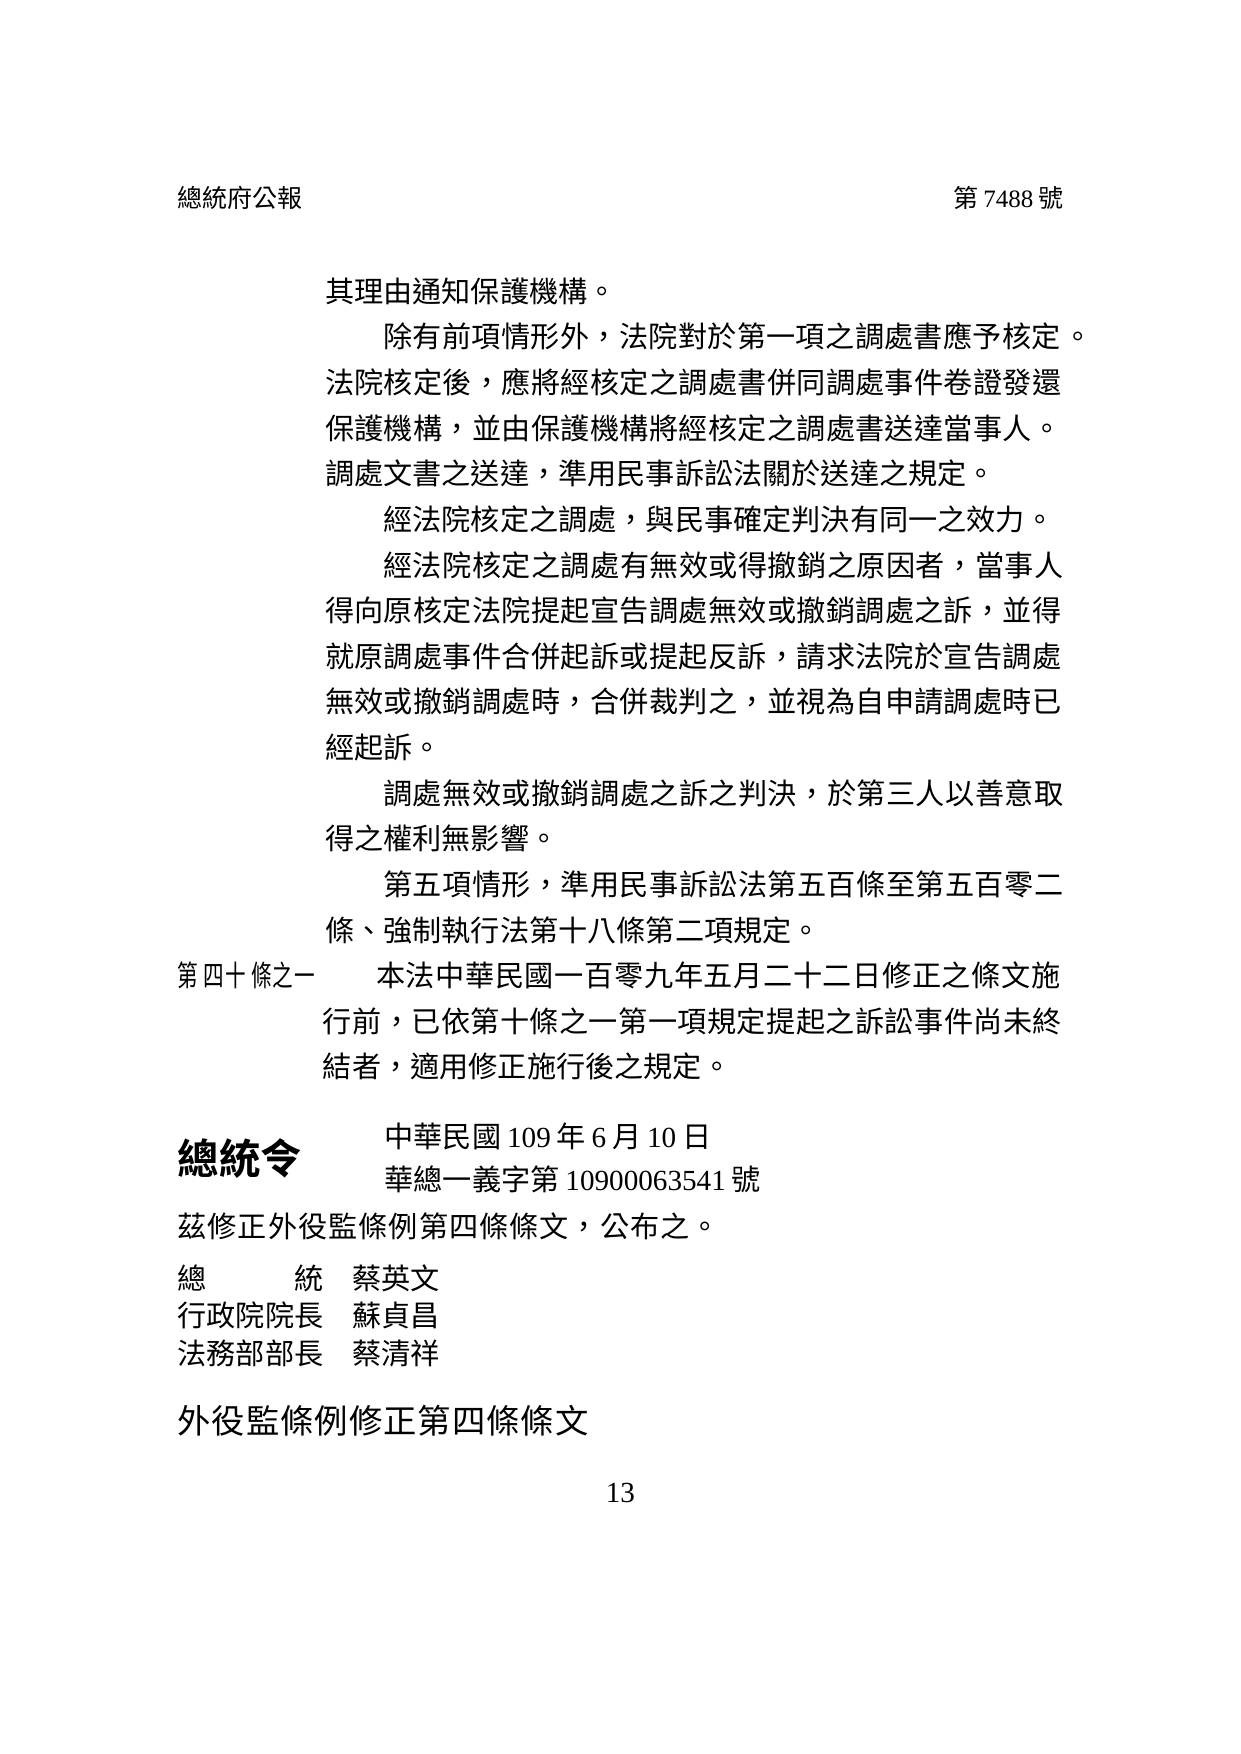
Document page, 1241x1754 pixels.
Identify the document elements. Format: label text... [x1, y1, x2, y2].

text 經法院核定之調處有無效或得撤銷之原因者，當事人得向原核定法院提起宣告調處無效或撤銷調處之訴，並得就原調處事件合併起訴或提起反訴，請求法院於宣告調處無效或撤銷調處時，合併裁判之，並視為自申請調處時已經起訴。 [325, 539, 1063, 768]
text 其理由通知保護機構。 [325, 266, 1063, 311]
table_header 總統令 [174, 1112, 381, 1201]
text 茲修正外役監條例第四條條文，公布之。 [177, 1201, 1063, 1247]
text 行政院院長 蘇貞昌 法務部部長 蔡清祥 [177, 1297, 1063, 1372]
text 第五項情形，準用民事訴訟法第五百條至第五百零二條、強制執行法第十八條第二項規定。 [325, 859, 1063, 950]
text 除有前項情形外，法院對於第一項之調處書應予核定。法院核定後，應將經核定之調處書併同調處事件卷證發還保護機構，並由保護機構將經核定之調處書送達當事人。調處文書之送達，準用民事訴訟法關於送達之規定。 [325, 311, 1063, 494]
text 總 統 蔡英文 [177, 1259, 1063, 1297]
text 第 四十 條之一 本法中華民國一百零九年五月二十二日修正之條文施行前，已依第十條之一第一項規定提起之訴訟事件尚未終結者，適用修正施行後之規定。 [177, 950, 1063, 1087]
text 外役監條例修正第四條條文 [177, 1397, 1063, 1442]
text 經法院核定之調處，與民事確定判決有同一之效力。 [325, 494, 1063, 539]
table_header 中華民國109年6月10日 華總一義字第10900063541號 [381, 1112, 877, 1201]
text 調處無效或撤銷調處之訴之判決，於第三人以善意取得之權利無影響。 [325, 768, 1063, 859]
